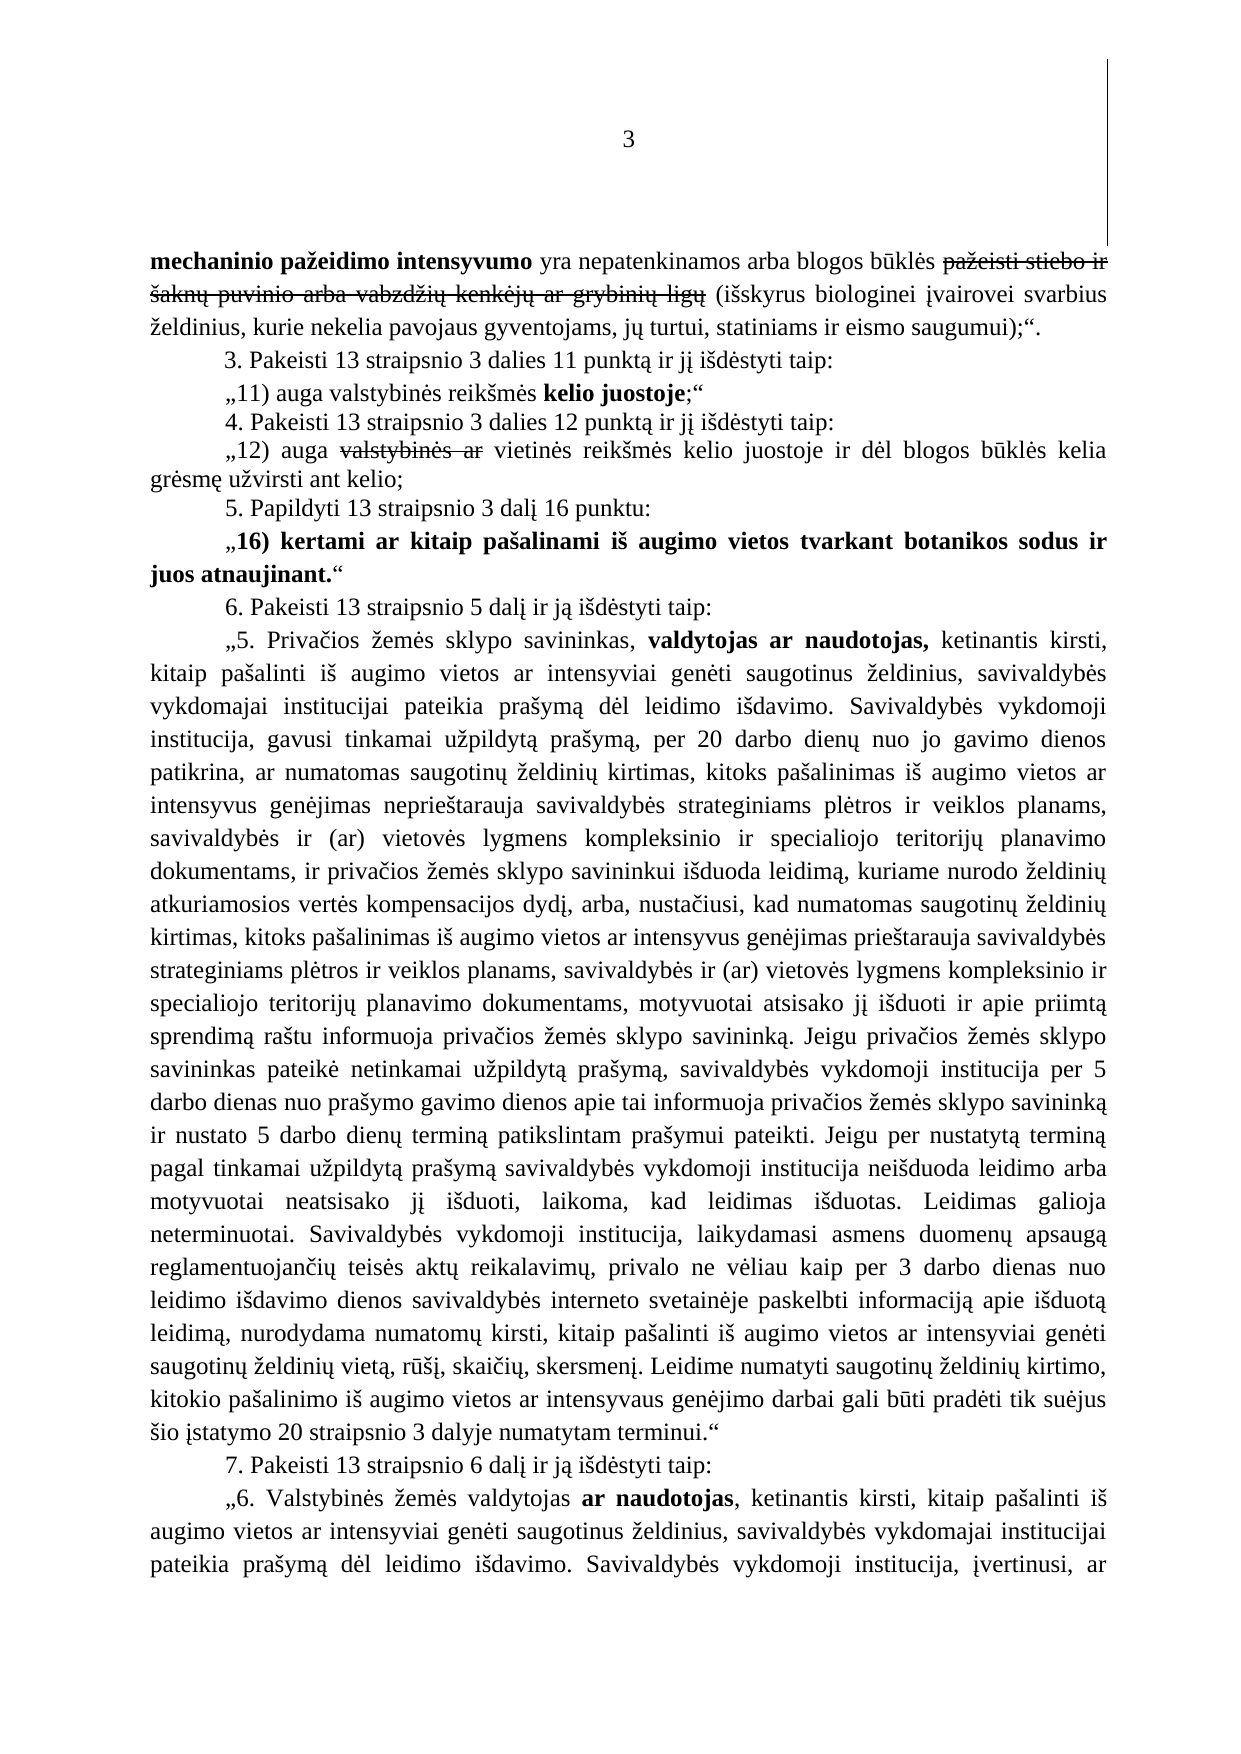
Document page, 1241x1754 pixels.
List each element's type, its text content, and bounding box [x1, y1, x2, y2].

text 7. Pakeisti 13 straipsnio 6 dalį ir ją išdėstyti taip: [150, 1450, 1107, 1479]
text mechaninio pažeidimo intensyvumo yra nepatenkinamos arba blogos būklės pažeisti stiebo ir šaknų puvinio arba vabzdžių kenkėjų ar grybinių ligų (išskyrus biologinei įvairovei svarbius želdinius, kurie nekelia pavojaus gyventojams, jų turtui, statiniams ir eismo saugumui);“. [150, 246, 1107, 341]
text „5. Privačios žemės sklypo savininkas, valdytojas ar naudotojas, ketinantis kirsti, kitaip pašalinti iš augimo vietos ar intensyviai genėti saugotinus želdinius, savivaldybės vykdomajai institucijai pateikia prašymą dėl leidimo išdavimo. Savivaldybės vykdomoji institucija, gavusi tinkamai užpildytą prašymą, per 20 darbo dienų nuo jo gavimo dienos patikrina, ar numatomas saugotinų želdinių kirtimas, kitoks pašalinimas iš augimo vietos ar intensyvus genėjimas neprieštarauja savivaldybės strateginiams plėtros ir veiklos planams, savivaldybės ir (ar) vietovės lygmens kompleksinio ir specialiojo teritorijų planavimo dokumentams, ir privačios žemės sklypo savininkui išduoda leidimą, kuriame nurodo želdinių atkuriamosios vertės kompensacijos dydį, arba, nustačiusi, kad numatomas saugotinų želdinių kirtimas, kitoks pašalinimas iš augimo vietos ar intensyvus genėjimas prieštarauja savivaldybės strateginiams plėtros ir veiklos planams, savivaldybės ir (ar) vietovės lygmens kompleksinio ir specialiojo teritorijų planavimo dokumentams, motyvuotai atsisako jį išduoti ir apie priimtą sprendimą raštu informuoja privačios žemės sklypo savininką. Jeigu privačios žemės sklypo savininkas pateikė netinkamai užpildytą prašymą, savivaldybės vykdomoji institucija per 5 darbo dienas nuo prašymo gavimo dienos apie tai informuoja privačios žemės sklypo savininką ir nustato 5 darbo dienų terminą patikslintam prašymui pateikti. Jeigu per nustatytą terminą pagal tinkamai užpildytą prašymą savivaldybės vykdomoji institucija neišduoda leidimo arba motyvuotai neatsisako jį išduoti, laikoma, kad leidimas išduotas. Leidimas galioja neterminuotai. Savivaldybės vykdomoji institucija, laikydamasi asmens duomenų apsaugą reglamentuojančių teisės aktų reikalavimų, privalo ne vėliau kaip per 3 darbo dienas nuo leidimo išdavimo dienos savivaldybės interneto svetainėje paskelbti informaciją apie išduotą leidimą, nurodydama numatomų kirsti, kitaip pašalinti iš augimo vietos ar intensyviai genėti saugotinų želdinių vietą, rūšį, skaičių, skersmenį. Leidime numatyti saugotinų želdinių kirtimo, kitokio pašalinimo iš augimo vietos ar intensyvaus genėjimo darbai gali būti pradėti tik suėjus šio įstatymo 20 straipsnio 3 dalyje numatytam terminui.“ [150, 625, 1107, 1446]
text 4. Pakeisti 13 straipsnio 3 dalies 12 punktą ir jį išdėstyti taip: [150, 407, 1107, 435]
text „12) auga valstybinės ar vietinės reikšmės kelio juostoje ir dėl blogos būklės kelia grėsmę užvirsti ant kelio; [150, 435, 1107, 493]
list 3. Pakeisti 13 straipsnio 3 dalies 11 punktą ir jį išdėstyti taip: [224, 345, 1107, 373]
text „11) auga valstybinės reikšmės kelio juostoje;“ [150, 378, 1107, 407]
text „16) kertami ar kitaip pašalinami iš augimo vietos tvarkant botanikos sodus ir juos atnaujinant.“ [150, 526, 1107, 588]
text 6. Pakeisti 13 straipsnio 5 dalį ir ją išdėstyti taip: [150, 592, 1107, 621]
text „6. Valstybinės žemės valdytojas ar naudotojas, ketinantis kirsti, kitaip pašalinti iš augimo vietos ar intensyviai genėti saugotinus želdinius, savivaldybės vykdomajai institucijai pateikia prašymą dėl leidimo išdavimo. Savivaldybės vykdomoji institucija, įvertinusi, ar [150, 1483, 1107, 1578]
text 5. Papildyti 13 straipsnio 3 dalį 16 punktu: [150, 493, 1107, 522]
